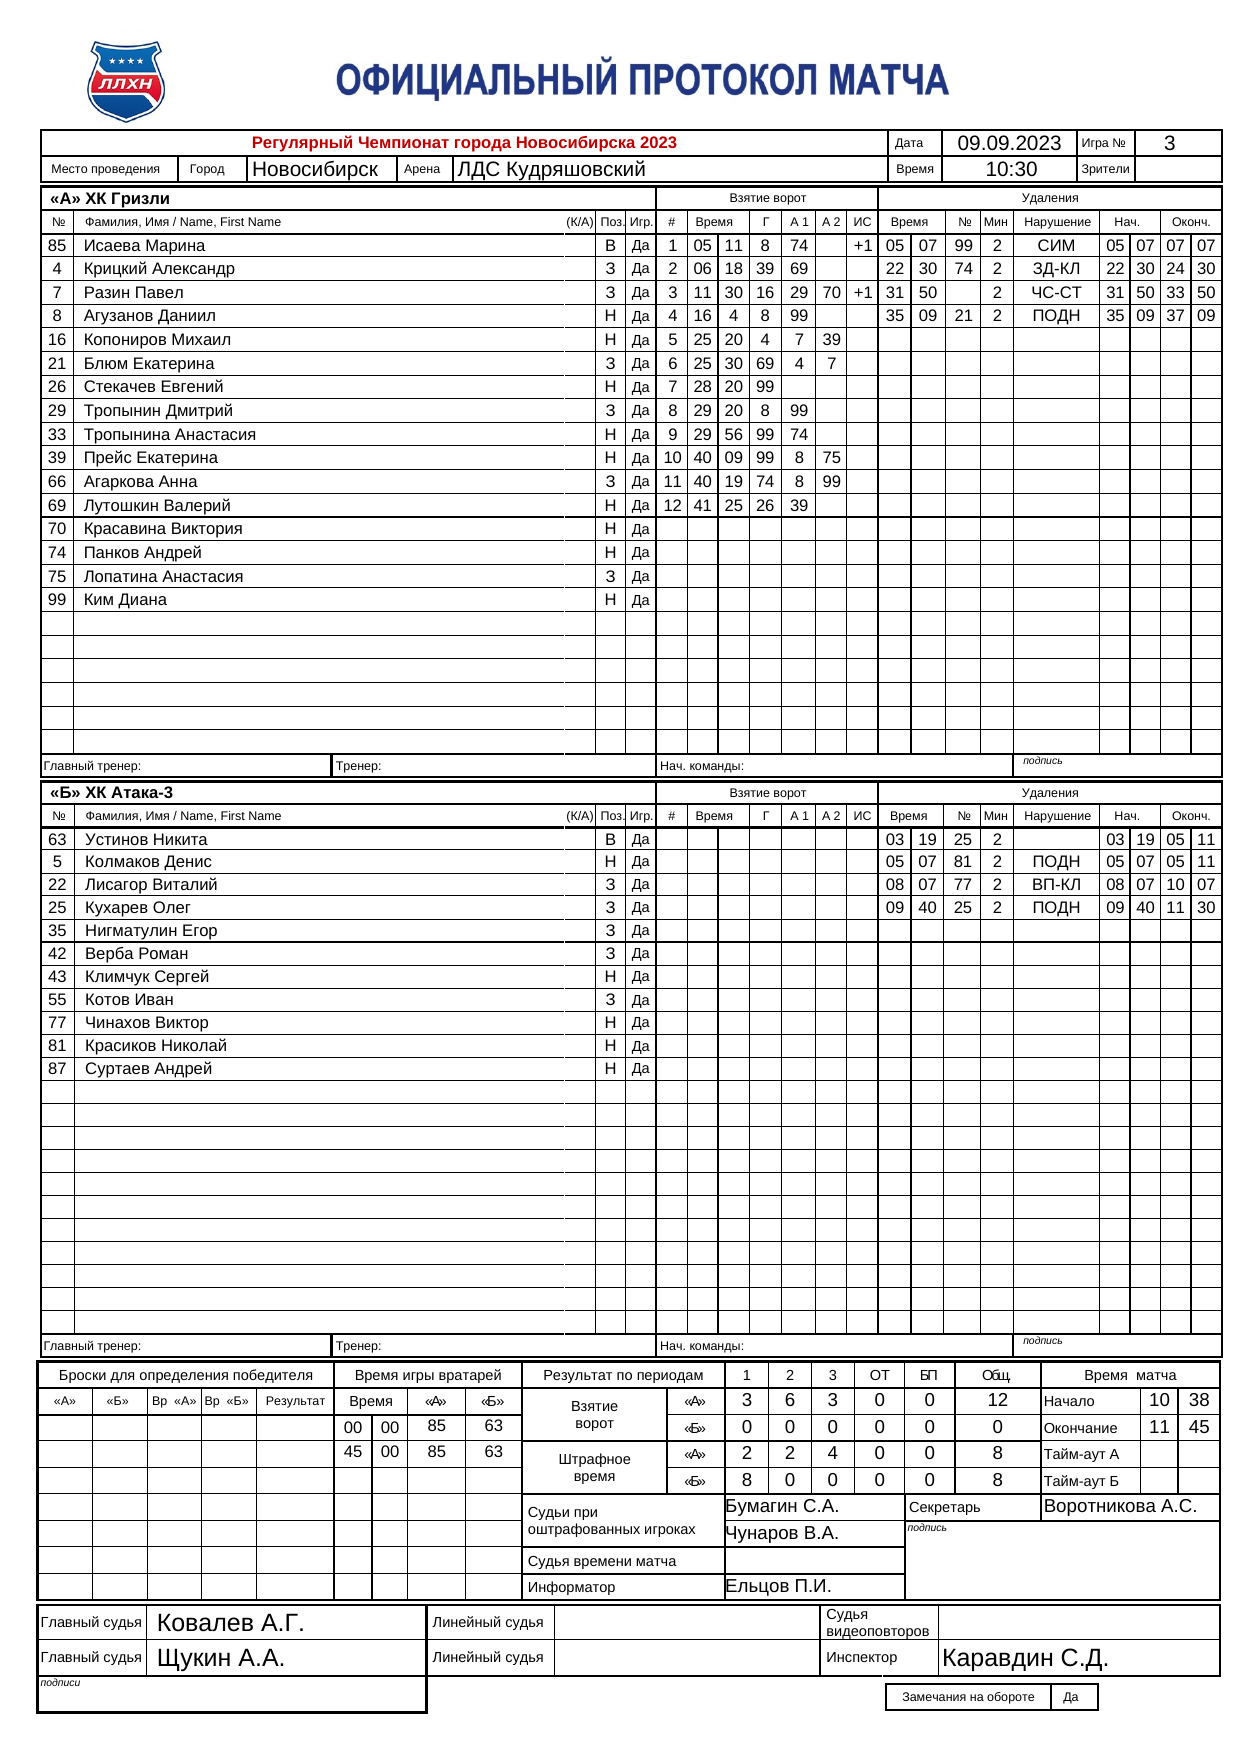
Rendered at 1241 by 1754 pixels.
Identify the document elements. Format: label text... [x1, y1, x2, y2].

table_cell [719, 1150, 749, 1172]
table_cell [1131, 1012, 1160, 1033]
table_cell [816, 920, 846, 941]
table_cell [596, 683, 625, 706]
table_cell З [596, 399, 625, 422]
table_cell [750, 1127, 781, 1149]
table_cell [1161, 966, 1190, 987]
table_cell [565, 565, 595, 587]
table_cell 07 [1161, 235, 1190, 256]
table_cell [408, 1547, 465, 1573]
table_cell [626, 1150, 655, 1172]
table_cell [944, 1150, 980, 1172]
table_cell 29 [688, 399, 717, 422]
table_cell [782, 588, 815, 611]
table_cell [202, 1416, 256, 1440]
table_cell 11 [719, 235, 749, 256]
table_cell [946, 376, 980, 398]
table_cell [946, 588, 980, 611]
table_cell [1131, 565, 1160, 587]
table_cell [879, 1104, 910, 1126]
table_cell 25 [944, 896, 980, 918]
table_cell [782, 1173, 815, 1195]
table_cell [1100, 920, 1129, 941]
table_cell [847, 730, 877, 753]
table_cell [944, 1242, 980, 1264]
table_cell № [42, 211, 73, 233]
table_cell 4 [750, 328, 781, 351]
table_cell 8 [657, 399, 687, 422]
table_cell [719, 966, 749, 987]
table_cell 22 [1100, 257, 1129, 280]
table_cell 2 [981, 257, 1013, 280]
table_cell [816, 305, 846, 327]
table_cell [816, 588, 846, 611]
table_cell [596, 659, 625, 682]
table_cell [596, 1173, 625, 1195]
table_cell Ельцов П.И. [726, 1575, 904, 1599]
table_cell [946, 446, 980, 469]
table_cell Н [596, 1058, 625, 1079]
table_cell [75, 1219, 564, 1241]
table_cell 28 [688, 376, 717, 398]
table_cell Красавина Виктория [74, 518, 564, 540]
table_cell [750, 1081, 781, 1103]
table_cell [816, 612, 846, 634]
table_cell [1014, 659, 1099, 682]
table_cell 2 [769, 1442, 811, 1467]
table_cell 4 [657, 305, 687, 327]
table_cell 8 [726, 1468, 768, 1493]
table_header Время игры вратарей [335, 1363, 521, 1387]
table_cell [719, 659, 749, 682]
table_cell Вр «А» [148, 1389, 201, 1413]
table_cell [1161, 920, 1190, 941]
table_cell [912, 943, 943, 964]
table_cell 8 [42, 305, 73, 327]
table_cell [1161, 328, 1190, 351]
table_cell 19 [912, 829, 943, 849]
table_cell 69 [782, 257, 815, 280]
table_cell [879, 943, 910, 964]
table_cell [847, 1311, 877, 1333]
table_cell [1100, 1104, 1129, 1126]
table_cell Тренер: [333, 1335, 655, 1356]
table_cell 35 [1100, 305, 1129, 327]
table_cell [946, 730, 980, 753]
table_cell 42 [42, 943, 74, 964]
table_cell 05 [879, 235, 910, 256]
table_cell [782, 565, 815, 587]
table_cell [1100, 1035, 1129, 1057]
table_cell [1014, 1150, 1099, 1172]
table_cell [1131, 1288, 1160, 1310]
table_cell [1131, 446, 1160, 469]
table_cell [565, 659, 595, 682]
table_cell [688, 588, 717, 611]
table_cell [981, 636, 1013, 658]
table_cell [565, 1058, 595, 1079]
table_cell ЗД-КЛ [1014, 257, 1099, 280]
table_cell [847, 1012, 877, 1033]
table_cell [657, 707, 687, 729]
table_cell 6 [769, 1389, 811, 1413]
table_cell [626, 1173, 655, 1195]
table_cell [626, 1242, 655, 1264]
table_cell [782, 1035, 815, 1057]
table_cell [596, 1081, 625, 1103]
table_cell [657, 1288, 687, 1310]
table_cell Да [626, 494, 655, 516]
table_cell 35 [879, 305, 910, 327]
table_cell 0 [769, 1468, 811, 1493]
table_cell Да [626, 829, 655, 849]
table_cell [93, 1468, 147, 1493]
table_cell Лисагор Виталий [75, 874, 564, 895]
table_cell 69 [750, 352, 781, 374]
table_cell Г [750, 211, 781, 233]
table_cell [1014, 588, 1099, 611]
table_cell [42, 707, 73, 729]
table_cell 0 [726, 1415, 768, 1440]
table_cell [847, 1288, 877, 1310]
table_cell [257, 1494, 333, 1520]
table_cell [1192, 1012, 1221, 1033]
table_cell Нач. команды: [657, 1335, 1012, 1356]
table_cell [981, 920, 1013, 941]
table_cell [1014, 1173, 1099, 1195]
table_cell Тропынина Анастасия [74, 423, 564, 445]
table_cell [1131, 1104, 1160, 1126]
table_cell [555, 1640, 819, 1675]
table_cell [657, 565, 687, 587]
table_cell Игр. [626, 805, 655, 826]
table_cell (К/А) [565, 805, 595, 826]
table_cell [75, 1173, 564, 1195]
table_cell [565, 1127, 595, 1149]
table_cell 0 [905, 1442, 954, 1467]
table_cell 0 [769, 1415, 811, 1440]
table_cell «Б» [93, 1389, 147, 1413]
table_cell «А» [39, 1389, 92, 1413]
table_cell Да [626, 565, 655, 587]
table_cell [565, 1104, 595, 1126]
table_cell [719, 730, 749, 753]
table_cell Нач. [1100, 211, 1160, 233]
table_cell Н [596, 328, 625, 351]
table_cell [39, 1574, 92, 1599]
table_cell [847, 1219, 877, 1241]
table_cell [879, 920, 910, 941]
table_cell 03 [879, 829, 910, 849]
table_cell 30 [1131, 257, 1160, 280]
table_cell З [596, 896, 625, 918]
table_cell [879, 470, 910, 493]
table_cell [1141, 1468, 1177, 1493]
table_cell «А» [408, 1389, 465, 1413]
table_cell 50 [1131, 281, 1160, 303]
table_cell [1100, 659, 1129, 682]
table_cell [39, 1494, 92, 1520]
picture [5, 28, 1179, 129]
table_cell [657, 874, 687, 895]
table_cell [847, 1265, 877, 1287]
table_cell [565, 707, 595, 729]
table_cell 41 [688, 494, 717, 516]
table_cell Климчук Сергей [75, 966, 564, 987]
table_cell Новосибирск [248, 157, 396, 181]
table_cell Поз. [596, 805, 625, 826]
table_cell [750, 829, 781, 849]
table_cell [657, 1311, 687, 1333]
table_cell [912, 1058, 943, 1079]
table_cell [688, 612, 717, 634]
table_cell [688, 1196, 717, 1218]
table_cell [42, 1081, 74, 1103]
table_cell [879, 446, 910, 469]
table_cell [466, 1494, 521, 1520]
table_cell 99 [782, 399, 815, 422]
table_cell [1192, 1219, 1221, 1241]
table_cell [75, 1311, 564, 1333]
table_cell [565, 352, 595, 374]
table_cell [912, 423, 945, 445]
table_cell Окончание [1042, 1415, 1140, 1440]
table_cell [565, 470, 595, 493]
table_cell [944, 989, 980, 1011]
table_cell 0 [905, 1389, 954, 1413]
table_cell [1014, 683, 1099, 706]
table_cell [1161, 376, 1190, 398]
table_cell [981, 470, 1013, 493]
table_cell № [42, 805, 74, 826]
table_cell [1014, 943, 1099, 964]
table_cell ВП-КЛ [1014, 874, 1099, 895]
table_cell 05 [1100, 235, 1129, 256]
table_cell [626, 636, 655, 658]
table_cell [912, 352, 945, 374]
table_cell [816, 541, 846, 564]
table_cell [565, 376, 595, 398]
table_cell [1161, 518, 1190, 540]
table_cell 4 [812, 1442, 854, 1467]
table_cell [75, 1288, 564, 1310]
table_cell [719, 1242, 749, 1264]
table_cell [912, 588, 945, 611]
table_cell [1161, 1104, 1190, 1126]
table_cell [847, 636, 877, 658]
table_cell [373, 1547, 407, 1573]
table_cell [657, 1127, 687, 1149]
table_cell [1014, 636, 1099, 658]
table_cell [816, 1012, 846, 1033]
table_cell 55 [42, 989, 74, 1011]
table_cell Чунаров В.А. [726, 1521, 904, 1546]
table_cell [1161, 470, 1190, 493]
table_cell [816, 257, 846, 280]
table_cell [657, 1081, 687, 1103]
table_cell [1161, 1127, 1190, 1149]
table_cell [847, 352, 877, 374]
table_cell 30 [719, 281, 749, 303]
table_cell [750, 966, 781, 987]
table_cell 7 [657, 376, 687, 398]
table_cell [42, 1288, 74, 1310]
table_cell [257, 1441, 333, 1467]
table_cell [42, 636, 73, 658]
table_cell [1100, 446, 1129, 469]
table_cell [981, 565, 1013, 587]
table_cell Каравдин С.Д. [939, 1640, 1219, 1675]
table_cell Да [626, 1058, 655, 1079]
table_cell +1 [847, 281, 877, 303]
table_cell [1192, 943, 1221, 964]
table_cell 03 [1100, 829, 1129, 849]
table_cell [565, 257, 595, 280]
table_cell [816, 966, 846, 987]
table_cell [879, 1265, 910, 1287]
table_cell [1131, 1219, 1160, 1241]
table_header Результат по периодам [523, 1363, 724, 1387]
table_cell 07 [912, 235, 945, 256]
table_cell [688, 683, 717, 706]
table_cell [782, 1288, 815, 1310]
table_cell [719, 943, 749, 964]
table_cell 16 [42, 328, 73, 351]
table_cell [816, 518, 846, 540]
table_cell [688, 896, 717, 918]
table_cell [1014, 399, 1099, 422]
table_cell СИМ [1014, 235, 1099, 256]
table_cell [688, 1242, 717, 1264]
table_cell [1192, 1127, 1221, 1149]
table_cell [816, 874, 846, 895]
table_cell [719, 1288, 749, 1310]
table_cell [1161, 541, 1190, 564]
table_cell Лутошкин Валерий [74, 494, 564, 516]
table_cell [946, 636, 980, 658]
table_cell [750, 1311, 781, 1333]
table_cell [1014, 829, 1099, 849]
table_cell 75 [816, 446, 846, 469]
table_cell [1192, 1150, 1221, 1172]
table_cell Разин Павел [74, 281, 564, 303]
table_cell [408, 1494, 465, 1520]
table_cell [847, 446, 877, 469]
table_cell [719, 707, 749, 729]
table_cell [1014, 1058, 1099, 1079]
table_cell [883, 1677, 1220, 1681]
table_cell [719, 588, 749, 611]
table_header «А» ХК Гризли [42, 188, 655, 209]
table_cell [1192, 352, 1221, 374]
table_cell [981, 1219, 1013, 1241]
table_cell [816, 1219, 846, 1241]
table_cell [1161, 399, 1190, 422]
table_cell Оконч. [1161, 805, 1221, 826]
table_cell [750, 896, 781, 918]
table_cell [847, 874, 877, 895]
table_header 3 [1136, 131, 1221, 155]
table_cell 09 [1131, 305, 1160, 327]
table_cell [750, 565, 781, 587]
table_cell Линейный судья [428, 1606, 554, 1639]
table_cell [782, 518, 815, 540]
table_cell [847, 541, 877, 564]
table_cell [657, 1150, 687, 1172]
table_header Удаления [879, 783, 1221, 803]
table_cell 40 [912, 896, 943, 918]
table_cell [912, 446, 945, 469]
table_cell Нарушение [1014, 805, 1099, 826]
table_cell 0 [855, 1389, 904, 1413]
table_cell [1100, 707, 1129, 729]
table_cell 3 [657, 281, 687, 303]
table_cell [912, 328, 945, 351]
table_cell Начало [1042, 1389, 1140, 1413]
table_cell [1014, 920, 1099, 941]
table_cell 0 [855, 1442, 904, 1467]
table_cell [42, 1173, 74, 1195]
table_cell Крицкий Александр [74, 257, 564, 280]
table_cell [981, 1104, 1013, 1126]
table_cell Тренер: [333, 755, 655, 776]
table_cell Агузанов Даниил [74, 305, 564, 327]
table_cell [719, 565, 749, 587]
table_cell [719, 1081, 749, 1103]
table_cell [1014, 989, 1099, 1011]
table_cell 20 [719, 376, 749, 398]
table_cell [688, 636, 717, 658]
table_cell [782, 1012, 815, 1033]
table_cell З [596, 874, 625, 895]
table_cell [1014, 1242, 1099, 1264]
table_cell [816, 896, 846, 918]
table_cell [1014, 707, 1099, 729]
table_cell [596, 1288, 625, 1310]
table_cell [1161, 1150, 1190, 1172]
table_cell [1192, 730, 1221, 753]
table_cell Н [596, 850, 625, 872]
table_cell [1014, 1288, 1099, 1310]
table_cell [1131, 989, 1160, 1011]
table_cell [688, 518, 717, 540]
table_cell 26 [42, 376, 73, 398]
table_cell [944, 920, 980, 941]
table_header Время матча [1042, 1363, 1219, 1387]
table_cell [816, 659, 846, 682]
table_cell [1161, 659, 1190, 682]
table_header «Б» ХК Атака-3 [42, 783, 655, 803]
table_cell [1192, 494, 1221, 516]
table_cell [688, 1012, 717, 1033]
table_cell [879, 1242, 910, 1264]
table_cell [1100, 1150, 1129, 1172]
table_cell З [596, 352, 625, 374]
table_cell [1192, 920, 1221, 941]
table_cell [565, 730, 595, 753]
table_cell Время [889, 157, 941, 181]
table_cell 07 [1131, 850, 1160, 872]
table_cell [1161, 1219, 1190, 1241]
table_cell [912, 612, 945, 634]
table_cell [565, 683, 595, 706]
table_cell Главный тренер: [42, 755, 330, 776]
table_cell [596, 1311, 625, 1333]
table_cell [782, 1196, 815, 1218]
table_cell [565, 1012, 595, 1033]
table_cell [1100, 494, 1129, 516]
table_cell [750, 1058, 781, 1079]
table_cell [750, 707, 781, 729]
table_cell ЧС-СТ [1014, 281, 1099, 303]
table_cell [565, 423, 595, 445]
table_cell [847, 1104, 877, 1126]
table_cell [565, 399, 595, 422]
table_cell [1100, 518, 1129, 540]
table_cell [719, 829, 749, 849]
table_cell 24 [1161, 257, 1190, 280]
table_cell 45 [335, 1441, 371, 1467]
table_cell [1131, 1081, 1160, 1103]
table_cell 38 [1179, 1389, 1219, 1413]
table_cell [373, 1494, 407, 1520]
table_cell 08 [1100, 874, 1129, 895]
table_cell [1161, 352, 1190, 374]
table_cell [847, 328, 877, 351]
table_cell Панков Андрей [74, 541, 564, 564]
table_cell [257, 1574, 333, 1599]
table_cell 22 [879, 257, 910, 280]
table_cell [879, 683, 910, 706]
table_cell [657, 829, 687, 849]
table_cell [1192, 683, 1221, 706]
table_cell [912, 541, 945, 564]
table_cell «А» [668, 1389, 724, 1413]
table_cell [719, 920, 749, 941]
table_cell [847, 565, 877, 587]
table_cell В [596, 235, 625, 256]
table_cell [1161, 1242, 1190, 1264]
table_cell [626, 1104, 655, 1126]
table_cell [1014, 518, 1099, 540]
table_cell З [596, 920, 625, 941]
table_cell [912, 1104, 943, 1126]
table_cell [946, 399, 980, 422]
table_cell Да [626, 446, 655, 469]
table_cell [782, 1242, 815, 1264]
table_cell [879, 612, 910, 634]
table_cell [1192, 518, 1221, 540]
table_cell [657, 730, 687, 753]
table_cell 07 [1192, 235, 1221, 256]
table_cell 2 [981, 281, 1013, 303]
table_cell Взятие ворот [523, 1389, 666, 1440]
table_cell 69 [42, 494, 73, 516]
table_cell [750, 1265, 781, 1287]
table_cell [981, 707, 1013, 729]
table_cell [912, 376, 945, 398]
table_cell Да [626, 257, 655, 280]
table_cell [750, 683, 781, 706]
table_cell [657, 659, 687, 682]
table_cell [816, 399, 846, 422]
table_cell [657, 636, 687, 658]
table_cell Чинахов Виктор [75, 1012, 564, 1033]
table_cell Да [626, 1035, 655, 1057]
table_cell 8 [782, 446, 815, 469]
table_cell 45 [1179, 1415, 1219, 1440]
table_cell [719, 636, 749, 658]
table_cell [719, 1058, 749, 1079]
table_cell [466, 1468, 521, 1493]
table_cell [75, 1196, 564, 1218]
table_cell Город [179, 157, 246, 181]
table_cell [912, 1219, 943, 1241]
table_cell [816, 1265, 846, 1287]
table_cell [657, 1012, 687, 1033]
table_cell [912, 1288, 943, 1310]
table_cell Да [626, 920, 655, 941]
table_cell [782, 874, 815, 895]
table_cell [565, 1219, 595, 1241]
table_cell Исаева Марина [74, 235, 564, 256]
table_cell 0 [956, 1415, 1040, 1440]
table_cell [912, 1035, 943, 1057]
table_cell [74, 707, 564, 729]
table_cell Да [626, 423, 655, 445]
table_cell [42, 1196, 74, 1218]
table_cell [1014, 966, 1099, 987]
table_cell 22 [42, 874, 74, 895]
table_cell [750, 1196, 781, 1218]
table_cell [565, 446, 595, 469]
table_cell Нигматулин Егор [75, 920, 564, 941]
table_cell Н [596, 376, 625, 398]
table_cell Мин [981, 211, 1013, 233]
table_cell [565, 1196, 595, 1218]
table_cell +1 [847, 235, 877, 256]
table_cell 99 [816, 470, 846, 493]
table_cell 40 [1131, 896, 1160, 918]
table_cell 30 [1192, 896, 1221, 918]
table_cell [257, 1416, 333, 1440]
table_cell [981, 518, 1013, 540]
table_cell Время [688, 805, 749, 826]
table_cell Тропынин Дмитрий [74, 399, 564, 422]
table_cell [1192, 1242, 1221, 1264]
table_cell [981, 1311, 1013, 1333]
table_header Замечания на обороте [887, 1685, 1050, 1709]
table_cell [847, 1196, 877, 1218]
table_cell 74 [782, 423, 815, 445]
table_cell [782, 707, 815, 729]
table_cell 81 [42, 1035, 74, 1057]
table_cell 39 [42, 446, 73, 469]
table_cell [688, 1127, 717, 1149]
table_cell [750, 1173, 781, 1195]
table_cell [1014, 328, 1099, 351]
table_header Да [1052, 1685, 1097, 1709]
table_cell [879, 518, 910, 540]
table_cell [335, 1521, 371, 1546]
table_cell 25 [688, 352, 717, 374]
table_cell Да [626, 943, 655, 964]
table_cell [816, 1242, 846, 1264]
table_cell [1161, 565, 1190, 587]
table_cell 16 [750, 281, 781, 303]
table_cell [879, 966, 910, 987]
table_cell [1192, 565, 1221, 587]
table_cell [879, 328, 910, 351]
table_cell [944, 1104, 980, 1126]
table_cell [981, 1242, 1013, 1264]
table_cell [688, 1081, 717, 1103]
table_cell [847, 305, 877, 327]
table_cell [816, 1311, 846, 1333]
table_cell [626, 1127, 655, 1149]
table_cell [42, 1219, 74, 1241]
table_cell подпись [1014, 1335, 1221, 1356]
table_cell [565, 281, 595, 303]
table_cell [1131, 588, 1160, 611]
table_cell [1131, 612, 1160, 634]
table_cell [688, 1311, 717, 1333]
table_cell [148, 1494, 201, 1520]
table_cell [879, 1058, 910, 1079]
table_cell [257, 1468, 333, 1493]
table_cell Секретарь [906, 1495, 1040, 1520]
table_cell 4 [42, 257, 73, 280]
table_cell [944, 1265, 980, 1287]
table_cell [782, 683, 815, 706]
table_cell [1131, 683, 1160, 706]
table_cell [257, 1547, 333, 1573]
table_cell [1100, 376, 1129, 398]
table_cell [719, 1012, 749, 1033]
table_cell Колмаков Денис [75, 850, 564, 872]
table_cell [946, 659, 980, 682]
table_cell [879, 1173, 910, 1195]
table_cell [626, 683, 655, 706]
table_cell [74, 659, 564, 682]
table_cell [847, 399, 877, 422]
table_cell [1100, 943, 1129, 964]
table_cell [408, 1574, 465, 1599]
table_cell [1100, 328, 1129, 351]
table_cell [565, 588, 595, 611]
table_cell [719, 989, 749, 1011]
table_cell Ким Диана [74, 588, 564, 611]
table_cell [657, 1035, 687, 1057]
table_header БП [905, 1363, 954, 1387]
table_cell [1192, 1265, 1221, 1287]
table_cell [565, 1265, 595, 1287]
table_cell 06 [688, 257, 717, 280]
table_cell Лопатина Анастасия [74, 565, 564, 587]
table_cell 63 [466, 1441, 521, 1467]
table_cell [1192, 399, 1221, 422]
table_cell [1131, 1173, 1160, 1195]
table_cell [688, 829, 717, 849]
table_cell [1192, 446, 1221, 469]
table_header ОТ [855, 1363, 904, 1387]
table_cell [74, 683, 564, 706]
table_cell 74 [782, 235, 815, 256]
table_cell [912, 1081, 943, 1103]
table_cell [1131, 1265, 1160, 1287]
table_cell [1014, 470, 1099, 493]
table_cell Н [596, 588, 625, 611]
table_cell [75, 1104, 564, 1126]
table_cell [944, 1219, 980, 1241]
table_cell [148, 1547, 201, 1573]
table_cell [565, 1150, 595, 1172]
table_cell [202, 1494, 256, 1520]
table_cell # [657, 805, 687, 826]
table_cell [1014, 376, 1099, 398]
table_cell [782, 659, 815, 682]
table_cell [42, 1242, 74, 1264]
table_cell [946, 683, 980, 706]
table_cell [750, 1219, 781, 1241]
table_cell Игр. [626, 211, 655, 233]
table_cell [912, 494, 945, 516]
table_cell [847, 683, 877, 706]
table_cell 2 [981, 850, 1013, 872]
table_cell [93, 1416, 147, 1440]
table_cell [42, 1127, 74, 1149]
table_cell [1014, 1012, 1099, 1033]
table_cell [202, 1574, 256, 1599]
table_cell Красиков Николай [75, 1035, 564, 1057]
table_cell [879, 352, 910, 374]
table_cell [1161, 1288, 1190, 1310]
table_cell [782, 943, 815, 964]
table_cell 8 [956, 1468, 1040, 1493]
table_cell Г [750, 805, 781, 826]
table_cell [1161, 1058, 1190, 1079]
table_cell [944, 1311, 980, 1333]
table_cell Поз. [596, 211, 625, 233]
table_cell Оконч. [1161, 211, 1221, 233]
table_cell 99 [750, 423, 781, 445]
table_cell 99 [42, 588, 73, 611]
table_cell 25 [719, 494, 749, 516]
table_cell [1014, 1311, 1099, 1333]
table_cell [1192, 707, 1221, 729]
table_cell [657, 920, 687, 941]
table_cell Н [596, 305, 625, 327]
table_cell [1131, 376, 1160, 398]
table_cell [816, 730, 846, 753]
table_cell [1131, 399, 1160, 422]
table_cell 0 [855, 1468, 904, 1493]
table_cell [626, 730, 655, 753]
table_cell [879, 1012, 910, 1033]
table_cell [912, 1265, 943, 1287]
table_cell [688, 659, 717, 682]
table_cell № [944, 805, 980, 826]
table_cell Да [626, 989, 655, 1011]
table_cell [1192, 376, 1221, 398]
table_cell [1161, 1035, 1190, 1057]
table_cell [912, 1311, 943, 1333]
table_cell [719, 541, 749, 564]
table_cell [42, 730, 73, 753]
table_cell Да [626, 399, 655, 422]
table_cell Н [596, 1012, 625, 1033]
table_cell Суртаев Андрей [75, 1058, 564, 1079]
table_cell [726, 1548, 904, 1573]
table_cell [1014, 1265, 1099, 1287]
table_cell [912, 683, 945, 706]
table_cell подпись [1014, 755, 1221, 776]
table_cell 07 [912, 850, 943, 872]
table_cell [1161, 423, 1190, 445]
table_cell Верба Роман [75, 943, 564, 964]
table_cell Судьи при оштрафованных игроках [523, 1495, 724, 1546]
table_cell З [596, 989, 625, 1011]
table_cell [688, 1150, 717, 1172]
table_cell [1131, 328, 1160, 351]
table_cell [565, 518, 595, 540]
table_cell [946, 707, 980, 729]
table_cell 35 [42, 920, 74, 941]
table_cell В [596, 829, 625, 849]
table_cell 19 [719, 470, 749, 493]
table_cell [408, 1468, 465, 1493]
table_cell [1100, 1081, 1129, 1103]
table_cell 00 [335, 1416, 371, 1440]
table_cell [565, 1311, 595, 1333]
table_cell [719, 1265, 749, 1287]
table_cell [912, 1173, 943, 1195]
table_cell [782, 541, 815, 564]
table_cell [944, 1012, 980, 1033]
table_header 09.09.2023 [943, 131, 1076, 155]
table_cell [565, 328, 595, 351]
table_cell [847, 1035, 877, 1057]
table_cell [1100, 1242, 1129, 1264]
table_cell [981, 1150, 1013, 1172]
table_cell 09 [879, 896, 910, 918]
table_cell [847, 470, 877, 493]
table_cell 85 [42, 235, 73, 256]
table_cell [335, 1574, 371, 1599]
table_cell [981, 1127, 1013, 1149]
table_cell [1014, 494, 1099, 516]
table_cell ИС [847, 805, 877, 826]
table_cell 05 [688, 235, 717, 256]
table_cell [847, 518, 877, 540]
table_cell [879, 1311, 910, 1333]
table_cell [750, 730, 781, 753]
table_cell 9 [657, 423, 687, 445]
table_cell 81 [944, 850, 980, 872]
table_cell [688, 966, 717, 987]
table_cell подписи [39, 1677, 425, 1711]
table_cell [750, 1242, 781, 1264]
table_cell Мин [981, 805, 1013, 826]
table_cell [750, 989, 781, 1011]
table_cell [565, 920, 595, 941]
table_cell [688, 565, 717, 587]
table_cell [939, 1606, 1219, 1639]
table_cell 0 [812, 1468, 854, 1493]
table_cell [626, 659, 655, 682]
table_cell [1161, 1012, 1190, 1033]
table_cell [565, 874, 595, 895]
table_cell [719, 1219, 749, 1241]
table_cell [1014, 446, 1099, 469]
table_cell [75, 1242, 564, 1264]
table_cell 30 [1192, 257, 1221, 280]
table_cell [879, 494, 910, 516]
table_cell [657, 1173, 687, 1195]
table_cell [1131, 1196, 1160, 1218]
table_cell [750, 920, 781, 941]
table_cell [816, 494, 846, 516]
table_cell 0 [855, 1415, 904, 1440]
table_cell [1014, 1035, 1099, 1057]
table_cell [1100, 1058, 1129, 1079]
table_cell [373, 1574, 407, 1599]
table_cell Да [626, 541, 655, 564]
table_cell [565, 829, 595, 849]
table_cell [688, 920, 717, 941]
table_cell [847, 850, 877, 872]
table_cell [42, 1311, 74, 1333]
table_cell Нач. команды: [657, 755, 1012, 776]
table_cell 05 [1161, 850, 1190, 872]
table_cell [879, 588, 910, 611]
table_cell [1100, 730, 1129, 753]
table_cell 39 [782, 494, 815, 516]
table_cell 00 [373, 1441, 407, 1467]
table_cell [816, 1081, 846, 1103]
table_cell [1100, 1127, 1129, 1149]
table_cell [466, 1547, 521, 1573]
table_cell [912, 470, 945, 493]
table_cell [847, 920, 877, 941]
table_cell [1131, 1127, 1160, 1149]
table_cell Главный судья [39, 1606, 146, 1639]
table_cell [1100, 1173, 1129, 1195]
table_cell [782, 1127, 815, 1149]
table_cell [688, 730, 717, 753]
table_cell [847, 1081, 877, 1103]
table_cell [42, 612, 73, 634]
table_cell [782, 1104, 815, 1126]
table_cell ИС [847, 211, 877, 233]
table_cell 70 [42, 518, 73, 540]
table_cell [1192, 636, 1221, 658]
table_cell [719, 1196, 749, 1218]
table_cell [657, 612, 687, 634]
table_cell [202, 1521, 256, 1546]
table_cell [816, 1127, 846, 1149]
table_cell [750, 1012, 781, 1033]
table_cell [657, 1242, 687, 1264]
table_cell 2 [981, 305, 1013, 327]
table_cell 30 [719, 352, 749, 374]
table_cell [912, 1242, 943, 1264]
table_cell 6 [657, 352, 687, 374]
table_cell [847, 1173, 877, 1195]
table_cell Тайм-аут А [1042, 1441, 1140, 1467]
table_cell Н [596, 423, 625, 445]
table_cell [1161, 683, 1190, 706]
table_cell [981, 423, 1013, 445]
table_cell [1131, 636, 1160, 658]
table_cell 33 [1161, 281, 1190, 303]
table_cell [847, 257, 877, 280]
table_cell [565, 305, 595, 327]
table_cell [1192, 989, 1221, 1011]
table_cell [847, 1150, 877, 1172]
table_cell 3 [812, 1389, 854, 1413]
table_cell [750, 541, 781, 564]
table_cell [847, 376, 877, 398]
table_cell [946, 541, 980, 564]
table_cell [1192, 1196, 1221, 1218]
table_cell [626, 1265, 655, 1287]
table_cell [1192, 423, 1221, 445]
table_cell [688, 541, 717, 564]
table_cell [946, 281, 980, 303]
table_cell [42, 1104, 74, 1126]
table_cell [847, 494, 877, 516]
table_cell [657, 850, 687, 872]
table_cell [847, 829, 877, 849]
table_cell [42, 683, 73, 706]
table_cell 08 [879, 874, 910, 895]
table_cell 26 [750, 494, 781, 516]
table_cell 09 [912, 305, 945, 327]
table_cell [93, 1494, 147, 1520]
table_cell [879, 1288, 910, 1310]
table_cell [1131, 423, 1160, 445]
table_cell [1192, 541, 1221, 564]
table_header Общ. [956, 1363, 1040, 1387]
table_cell [782, 920, 815, 941]
table_cell 19 [1131, 829, 1160, 849]
table_cell [719, 1173, 749, 1195]
table_cell [1100, 588, 1129, 611]
table_cell [782, 966, 815, 987]
table_cell [1131, 494, 1160, 516]
table_cell [879, 1035, 910, 1057]
table_cell Да [626, 235, 655, 256]
table_cell [1161, 1081, 1190, 1103]
table_cell Нач. [1100, 805, 1160, 826]
table_cell [946, 518, 980, 540]
table_cell [657, 518, 687, 540]
table_cell [148, 1416, 201, 1440]
table_cell [816, 943, 846, 964]
table_cell [657, 588, 687, 611]
table_cell [1192, 1311, 1221, 1333]
table_cell 74 [42, 541, 73, 564]
table_cell 40 [688, 446, 717, 469]
table_cell [565, 1173, 595, 1195]
table_cell Результат [257, 1389, 333, 1413]
table_cell [75, 1150, 564, 1172]
table_cell [816, 850, 846, 872]
table_cell 56 [719, 423, 749, 445]
table_cell [1161, 588, 1190, 611]
table_cell [565, 1242, 595, 1264]
table_cell [1131, 1311, 1160, 1333]
table_cell [1100, 1288, 1129, 1310]
table_cell 00 [373, 1416, 407, 1440]
table_cell Да [626, 305, 655, 327]
table_cell [944, 1081, 980, 1103]
table_cell [912, 1127, 943, 1149]
table_cell [148, 1468, 201, 1493]
table_cell [74, 730, 564, 753]
table_cell [148, 1441, 201, 1467]
table_cell [912, 989, 943, 1011]
table_cell 25 [688, 328, 717, 351]
table_cell [93, 1441, 147, 1467]
table_cell [946, 494, 980, 516]
table_cell [688, 850, 717, 872]
table_cell [93, 1547, 147, 1573]
table_cell З [596, 943, 625, 964]
table_cell 99 [750, 376, 781, 398]
table_cell [1131, 1242, 1160, 1264]
table_cell [847, 1058, 877, 1079]
table_cell [1100, 352, 1129, 374]
table_cell [1192, 966, 1221, 987]
table_cell Да [626, 376, 655, 398]
table_cell [1161, 1196, 1190, 1218]
table_cell [596, 636, 625, 658]
table_cell 09 [1192, 305, 1221, 327]
table_cell Время [879, 805, 943, 826]
table_cell 40 [688, 470, 717, 493]
table_cell [202, 1441, 256, 1467]
table_cell [626, 1311, 655, 1333]
table_cell 05 [1161, 829, 1190, 849]
table_cell [782, 730, 815, 753]
table_cell [912, 1150, 943, 1172]
table_cell [596, 1242, 625, 1264]
table_cell [847, 612, 877, 634]
table_cell [565, 943, 595, 964]
table_cell [565, 1035, 595, 1057]
table_cell [1136, 157, 1221, 181]
table_cell [981, 446, 1013, 469]
table_cell [1161, 446, 1190, 469]
table_cell [688, 1173, 717, 1195]
table_header Игра № [1078, 131, 1134, 155]
table_cell А 1 [782, 211, 815, 233]
table_cell [946, 565, 980, 587]
table_cell [816, 423, 846, 445]
table_cell [981, 989, 1013, 1011]
table_cell [946, 423, 980, 445]
table_cell [596, 1265, 625, 1287]
table_cell [847, 896, 877, 918]
table_cell [719, 1104, 749, 1126]
table_cell [944, 1035, 980, 1057]
table_cell [879, 989, 910, 1011]
table_cell [912, 707, 945, 729]
table_cell 10:30 [943, 157, 1076, 181]
table_cell [1161, 730, 1190, 753]
table_cell [847, 1127, 877, 1149]
table_cell [1014, 1219, 1099, 1241]
table_cell [816, 683, 846, 706]
table_cell [1131, 1150, 1160, 1172]
table_cell ПОДН [1014, 850, 1099, 872]
table_cell [879, 1196, 910, 1218]
table_cell [657, 989, 687, 1011]
table_cell [596, 1104, 625, 1126]
table_cell 11 [1192, 829, 1221, 849]
table_cell [1192, 1173, 1221, 1195]
table_cell 3 [726, 1389, 768, 1413]
table_cell [1161, 1265, 1190, 1287]
table_cell [688, 874, 717, 895]
table_cell Время [335, 1389, 407, 1413]
table_cell [782, 1150, 815, 1172]
table_cell З [596, 257, 625, 280]
table_cell 39 [816, 328, 846, 351]
table_cell ЛДС Кудряшовский [454, 157, 887, 181]
table_cell [1192, 588, 1221, 611]
table_cell [816, 707, 846, 729]
table_cell [816, 1196, 846, 1218]
table_cell 99 [750, 446, 781, 469]
table_cell [688, 943, 717, 964]
table_cell [1014, 423, 1099, 445]
table_cell 66 [42, 470, 73, 493]
table_cell [565, 636, 595, 658]
table_cell [981, 541, 1013, 564]
table_cell [750, 1104, 781, 1126]
table_cell 63 [466, 1416, 521, 1440]
table_cell [596, 1150, 625, 1172]
table_header Регулярный Чемпионат города Новосибирска 2023 [42, 131, 887, 155]
table_cell Время [879, 211, 945, 233]
table_cell [688, 1265, 717, 1287]
table_cell [1014, 565, 1099, 587]
table_cell [879, 659, 910, 682]
table_cell [782, 989, 815, 1011]
table_cell [39, 1547, 92, 1573]
table_cell [782, 1311, 815, 1333]
table_cell Место проведения [42, 157, 177, 181]
table_cell [335, 1494, 371, 1520]
table_cell [565, 989, 595, 1011]
table_cell [981, 352, 1013, 374]
table_cell 21 [42, 352, 73, 374]
table_cell З [596, 281, 625, 303]
table_cell Штрафное время [523, 1442, 666, 1493]
table_cell [75, 1265, 564, 1287]
table_cell А 2 [816, 805, 846, 826]
table_cell [657, 1219, 687, 1241]
table_cell 63 [42, 829, 74, 849]
table_cell [565, 612, 595, 634]
table_cell 43 [42, 966, 74, 987]
table_cell [657, 943, 687, 964]
table_cell [750, 943, 781, 964]
table_cell [1100, 612, 1129, 634]
table_cell [816, 989, 846, 1011]
table_cell 29 [688, 423, 717, 445]
table_cell [944, 1058, 980, 1079]
table_cell [626, 1196, 655, 1218]
table_cell [1131, 659, 1160, 682]
table_cell 2 [981, 896, 1013, 918]
table_cell [1100, 565, 1129, 587]
table_cell [1014, 352, 1099, 374]
table_cell 16 [688, 305, 717, 327]
table_cell [981, 1173, 1013, 1195]
table_cell [981, 1288, 1013, 1310]
table_cell [1192, 1288, 1221, 1310]
table_cell 25 [944, 829, 980, 849]
table_cell [688, 707, 717, 729]
table_cell [466, 1521, 521, 1546]
table_cell [1014, 1081, 1099, 1103]
table_cell [981, 399, 1013, 422]
table_cell [657, 1265, 687, 1287]
table_cell Копониров Михаил [74, 328, 564, 351]
table_cell 2 [981, 874, 1013, 895]
table_header 2 [769, 1363, 811, 1387]
table_cell Ковалев А.Г. [147, 1606, 425, 1639]
table_cell [1131, 541, 1160, 564]
table_cell [816, 1173, 846, 1195]
table_cell [1192, 1058, 1221, 1079]
table_cell [816, 829, 846, 849]
table_cell 50 [912, 281, 945, 303]
table_cell [782, 1219, 815, 1241]
table_cell [847, 588, 877, 611]
table_cell [202, 1468, 256, 1493]
table_header Броски для определения победителя [39, 1363, 333, 1387]
table_cell 39 [750, 257, 781, 280]
table_cell [981, 1035, 1013, 1057]
table_cell подпись [906, 1522, 1219, 1599]
table_cell [626, 707, 655, 729]
table_cell [816, 235, 846, 256]
table_cell 7 [816, 352, 846, 374]
table_cell [981, 1265, 1013, 1287]
table_cell [1100, 399, 1129, 422]
table_cell [750, 850, 781, 872]
table_cell [946, 470, 980, 493]
table_cell [782, 1058, 815, 1079]
table_cell [782, 1081, 815, 1103]
table_cell [981, 943, 1013, 964]
table_cell [1161, 1311, 1190, 1333]
table_cell Да [626, 518, 655, 540]
table_cell ПОДН [1014, 305, 1099, 327]
table_cell [1014, 1104, 1099, 1126]
table_cell Время [688, 211, 749, 233]
table_cell [782, 376, 815, 398]
table_cell [946, 328, 980, 351]
table_cell [1100, 1012, 1129, 1033]
table_cell Н [596, 966, 625, 987]
table_cell [1100, 683, 1129, 706]
table_cell [981, 966, 1013, 987]
table_cell [782, 612, 815, 634]
table_cell [719, 1311, 749, 1333]
table_cell Да [626, 1012, 655, 1033]
table_cell [981, 1081, 1013, 1103]
table_cell [912, 1012, 943, 1033]
table_cell [816, 636, 846, 658]
table_cell 8 [782, 470, 815, 493]
table_cell 31 [1100, 281, 1129, 303]
table_cell 2 [657, 257, 687, 280]
table_cell Стекачев Евгений [74, 376, 564, 398]
table_cell З [596, 565, 625, 587]
table_cell [1099, 1682, 1220, 1711]
table_cell 30 [912, 257, 945, 280]
table_cell [750, 1150, 781, 1172]
table_cell [912, 730, 945, 753]
table_cell [1100, 1219, 1129, 1241]
table_cell 05 [879, 850, 910, 872]
table_cell [946, 352, 980, 374]
table_cell [816, 1058, 846, 1079]
table_cell [879, 730, 910, 753]
table_cell Линейный судья [428, 1640, 554, 1675]
table_cell [944, 1288, 980, 1310]
table_cell [719, 683, 749, 706]
table_cell [719, 1035, 749, 1057]
table_cell Блюм Екатерина [74, 352, 564, 374]
table_cell «Б» [668, 1468, 724, 1493]
table_cell 18 [719, 257, 749, 280]
table_cell [912, 565, 945, 587]
table_header Удаления [879, 188, 1221, 209]
table_cell [555, 1606, 819, 1639]
table_cell [1131, 920, 1160, 941]
table_cell [148, 1521, 201, 1546]
table_cell [1131, 730, 1160, 753]
table_cell [944, 1196, 980, 1218]
table_cell Н [596, 518, 625, 540]
table_cell [750, 659, 781, 682]
table_cell [847, 423, 877, 445]
table_cell [847, 707, 877, 729]
table_cell Н [596, 541, 625, 564]
table_cell [1131, 470, 1160, 493]
table_cell Да [626, 896, 655, 918]
table_cell [1131, 518, 1160, 540]
table_cell [816, 1150, 846, 1172]
table_cell [816, 1035, 846, 1057]
table_cell [1192, 612, 1221, 634]
table_cell Н [596, 1035, 625, 1057]
table_cell Фамилия, Имя / Name, First Name [74, 211, 565, 233]
table_cell [816, 376, 846, 398]
table_cell [879, 423, 910, 445]
table_cell 09 [1100, 896, 1129, 918]
table_cell [74, 612, 564, 634]
table_cell [1100, 541, 1129, 564]
table_cell [565, 541, 595, 564]
table_cell «Б» [668, 1415, 724, 1440]
table_cell [1100, 1196, 1129, 1218]
table_cell 07 [1131, 874, 1160, 895]
table_cell [719, 612, 749, 634]
table_cell (К/А) [565, 211, 595, 233]
table_cell [373, 1468, 407, 1493]
table_cell [596, 1127, 625, 1149]
table_cell 2 [981, 235, 1013, 256]
table_cell 11 [657, 470, 687, 493]
table_cell 12 [657, 494, 687, 516]
table_cell 85 [408, 1441, 465, 1467]
table_cell [657, 1104, 687, 1126]
table_cell 7 [782, 328, 815, 351]
table_cell [879, 399, 910, 422]
table_cell [1131, 966, 1160, 987]
table_cell [1014, 612, 1099, 634]
table_cell [1192, 1081, 1221, 1103]
table_cell 10 [1141, 1389, 1177, 1413]
table_cell [1100, 636, 1129, 658]
table_cell Судья видеоповторов [821, 1606, 938, 1639]
table_cell Нарушение [1014, 211, 1099, 233]
table_cell [626, 1081, 655, 1103]
table_cell 21 [946, 305, 980, 327]
table_cell [466, 1574, 521, 1599]
table_cell [688, 1288, 717, 1310]
table_cell Да [626, 470, 655, 493]
table_cell [944, 943, 980, 964]
table_cell [1014, 541, 1099, 564]
table_cell [981, 1012, 1013, 1033]
table_cell 0 [905, 1415, 954, 1440]
table_cell Бумагин С.А. [726, 1495, 904, 1520]
table_cell 5 [42, 850, 74, 872]
table_cell [1179, 1468, 1219, 1493]
table_cell Да [626, 281, 655, 303]
table_cell [688, 1104, 717, 1126]
table_cell [1192, 1035, 1221, 1057]
table_cell [847, 943, 877, 964]
table_cell [782, 1265, 815, 1287]
table_cell [1192, 659, 1221, 682]
table_cell 8 [750, 305, 781, 327]
table_cell [74, 636, 564, 658]
table_cell [879, 376, 910, 398]
table_cell [946, 612, 980, 634]
table_cell Инспектор [821, 1640, 938, 1675]
table_header Дата [889, 131, 941, 155]
table_cell 87 [42, 1058, 74, 1079]
table_cell [1179, 1441, 1219, 1467]
table_cell 0 [812, 1415, 854, 1440]
table_cell [1100, 423, 1129, 445]
table_cell [42, 1150, 74, 1172]
table_cell [912, 518, 945, 540]
table_cell [782, 850, 815, 872]
table_cell [42, 1265, 74, 1287]
table_cell Да [626, 352, 655, 374]
table_cell [1100, 989, 1129, 1011]
table_cell 09 [719, 446, 749, 469]
table_cell [719, 850, 749, 872]
table_cell Воротникова А.С. [1042, 1495, 1219, 1520]
table_cell [750, 588, 781, 611]
table_cell [93, 1574, 147, 1599]
table_cell 05 [1100, 850, 1129, 872]
table_cell 8 [750, 235, 781, 256]
table_cell 11 [1161, 896, 1190, 918]
table_cell 8 [956, 1442, 1040, 1467]
table_cell [1161, 989, 1190, 1011]
table_cell [879, 1127, 910, 1149]
table_cell Да [626, 588, 655, 611]
table_cell 07 [1131, 235, 1160, 256]
table_cell [1131, 707, 1160, 729]
table_cell [912, 920, 943, 941]
table_cell [93, 1521, 147, 1546]
table_cell [657, 966, 687, 987]
table_cell [1100, 1265, 1129, 1287]
table_cell [816, 1288, 846, 1310]
table_cell [596, 1196, 625, 1218]
table_cell [750, 1035, 781, 1057]
table_cell 99 [946, 235, 980, 256]
table_cell [626, 1288, 655, 1310]
table_cell [39, 1416, 92, 1440]
table_cell [912, 1196, 943, 1218]
table_cell [847, 659, 877, 682]
table_cell [750, 874, 781, 895]
table_cell 11 [1141, 1415, 1177, 1440]
table_cell [1014, 1196, 1099, 1218]
table_cell Судья времени матча [523, 1548, 724, 1573]
table_cell [565, 1288, 595, 1310]
table_cell [565, 235, 595, 256]
table_cell [688, 1219, 717, 1241]
table_cell [719, 518, 749, 540]
table_cell [912, 636, 945, 658]
table_cell [719, 1127, 749, 1149]
table_cell 50 [1192, 281, 1221, 303]
table_cell Прейс Екатерина [74, 446, 564, 469]
table_cell Арена [398, 157, 452, 181]
table_cell [565, 896, 595, 918]
table_cell [912, 966, 943, 987]
table_cell Устинов Никита [75, 829, 564, 849]
table_cell [1161, 612, 1190, 634]
table_cell ПОДН [1014, 896, 1099, 918]
table_cell [1161, 636, 1190, 658]
table_cell 10 [1161, 874, 1190, 895]
table_cell # [657, 211, 687, 233]
table_cell Главный судья [39, 1640, 146, 1675]
table_cell [1131, 1035, 1160, 1057]
table_cell [847, 966, 877, 987]
table_cell [981, 1196, 1013, 1218]
table_cell [1014, 1127, 1099, 1149]
table_cell 10 [657, 446, 687, 469]
table_cell [1161, 943, 1190, 964]
table_cell [657, 1196, 687, 1218]
table_cell [981, 494, 1013, 516]
table_cell [596, 612, 625, 634]
table_cell 11 [1192, 850, 1221, 872]
table_cell 2 [726, 1442, 768, 1467]
table_cell [981, 1058, 1013, 1079]
table_cell [42, 659, 73, 682]
table_cell [816, 565, 846, 587]
table_cell 37 [1161, 305, 1190, 327]
table_cell [596, 707, 625, 729]
table_cell [981, 683, 1013, 706]
table_cell А 2 [816, 211, 846, 233]
table_cell 20 [719, 399, 749, 422]
table_cell [657, 683, 687, 706]
table_cell 29 [782, 281, 815, 303]
table_cell [75, 1127, 564, 1149]
table_cell Н [596, 446, 625, 469]
table_cell [912, 659, 945, 682]
table_cell [1131, 1058, 1160, 1079]
table_cell [626, 612, 655, 634]
table_cell 25 [42, 896, 74, 918]
table_cell [1161, 707, 1190, 729]
table_cell 77 [42, 1012, 74, 1033]
table_cell [335, 1468, 371, 1493]
table_cell [1161, 1173, 1190, 1195]
table_cell 5 [657, 328, 687, 351]
table_header 3 [812, 1363, 854, 1387]
table_cell Кухарев Олег [75, 896, 564, 918]
table_cell 7 [42, 281, 73, 303]
table_cell [981, 376, 1013, 398]
table_cell 12 [956, 1389, 1040, 1413]
table_cell [39, 1441, 92, 1467]
table_cell [981, 588, 1013, 611]
table_cell [657, 1058, 687, 1079]
table_cell [750, 612, 781, 634]
table_cell Агаркова Анна [74, 470, 564, 493]
table_cell [981, 730, 1013, 753]
table_cell 75 [42, 565, 73, 587]
table_cell [1141, 1441, 1177, 1467]
table_cell [782, 636, 815, 658]
table_cell [1161, 494, 1190, 516]
table_cell [847, 1242, 877, 1264]
table_cell [565, 966, 595, 987]
table_cell [1192, 328, 1221, 351]
table_cell [847, 989, 877, 1011]
table_cell 07 [912, 874, 943, 895]
table_cell 74 [750, 470, 781, 493]
table_cell [1100, 966, 1129, 987]
table_cell [657, 896, 687, 918]
table_cell Котов Иван [75, 989, 564, 1011]
table_cell 1 [657, 235, 687, 256]
table_cell 4 [782, 352, 815, 374]
table_cell Информатор [523, 1575, 724, 1599]
table_cell [879, 636, 910, 658]
table_cell [428, 1677, 882, 1711]
table_cell Да [626, 850, 655, 872]
table_cell Да [626, 328, 655, 351]
table_cell [981, 328, 1013, 351]
table_cell [944, 966, 980, 987]
table_cell [912, 399, 945, 422]
table_cell 4 [719, 305, 749, 327]
table_cell [1100, 1311, 1129, 1333]
table_cell [1100, 470, 1129, 493]
table_cell 8 [750, 399, 781, 422]
table_cell 77 [944, 874, 980, 895]
table_cell [750, 1288, 781, 1310]
table_cell 07 [1192, 874, 1221, 895]
table_cell Тайм-аут Б [1042, 1468, 1140, 1493]
table_cell [944, 1127, 980, 1149]
table_cell [719, 874, 749, 895]
table_cell [1131, 943, 1160, 964]
table_cell [944, 1173, 980, 1195]
table_cell Щукин А.А. [147, 1640, 425, 1675]
table_cell [750, 636, 781, 658]
table_cell [1192, 1104, 1221, 1126]
table_cell [879, 1219, 910, 1241]
table_cell [981, 612, 1013, 634]
table_cell [1014, 730, 1099, 753]
table_cell [1192, 470, 1221, 493]
table_cell [39, 1468, 92, 1493]
table_cell [565, 494, 595, 516]
table_cell [257, 1521, 333, 1546]
table_cell [688, 989, 717, 1011]
table_cell «Б » [466, 1389, 521, 1413]
table_cell 70 [816, 281, 846, 303]
table_cell [596, 1219, 625, 1241]
table_cell 20 [719, 328, 749, 351]
table_header Взятие ворот [657, 783, 877, 803]
table_cell [719, 896, 749, 918]
table_cell [335, 1547, 371, 1573]
table_cell [688, 1058, 717, 1079]
table_cell [75, 1081, 564, 1103]
table_cell [657, 541, 687, 564]
table_cell Главный тренер: [42, 1335, 330, 1356]
table_cell 33 [42, 423, 73, 445]
table_cell [750, 518, 781, 540]
table_header 1 [726, 1363, 768, 1387]
table_cell [816, 1104, 846, 1126]
table_cell Фамилия, Имя / Name, First Name [75, 805, 565, 826]
table_cell 2 [981, 829, 1013, 849]
table_cell [202, 1547, 256, 1573]
table_cell [981, 659, 1013, 682]
table_cell А 1 [782, 805, 815, 826]
table_cell [626, 1219, 655, 1241]
table_cell Да [626, 874, 655, 895]
table_cell 11 [688, 281, 717, 303]
table_cell [565, 850, 595, 872]
table_cell 29 [42, 399, 73, 422]
table_cell [782, 829, 815, 849]
table_cell [879, 1150, 910, 1172]
table_cell [565, 1081, 595, 1103]
table_cell 31 [879, 281, 910, 303]
table_cell «А» [668, 1442, 724, 1467]
table_cell [879, 541, 910, 564]
table_cell 0 [905, 1468, 954, 1493]
table_cell Вр «Б» [202, 1389, 256, 1413]
table_cell З [596, 470, 625, 493]
table_cell Да [626, 966, 655, 987]
table_cell [408, 1521, 465, 1546]
table_cell № [946, 211, 980, 233]
table_cell [782, 896, 815, 918]
table_cell [148, 1574, 201, 1599]
table_cell [879, 565, 910, 587]
table_cell 99 [782, 305, 815, 327]
table_cell Н [596, 494, 625, 516]
table_cell [879, 1081, 910, 1103]
table_cell [39, 1521, 92, 1546]
table_cell [879, 707, 910, 729]
table_cell 74 [946, 257, 980, 280]
table_cell [596, 730, 625, 753]
table_cell [1131, 352, 1160, 374]
table_cell Зрители [1078, 157, 1134, 181]
table_cell [688, 1035, 717, 1057]
table_cell 85 [408, 1416, 465, 1440]
table_header Взятие ворот [657, 188, 877, 209]
table_cell [373, 1521, 407, 1546]
